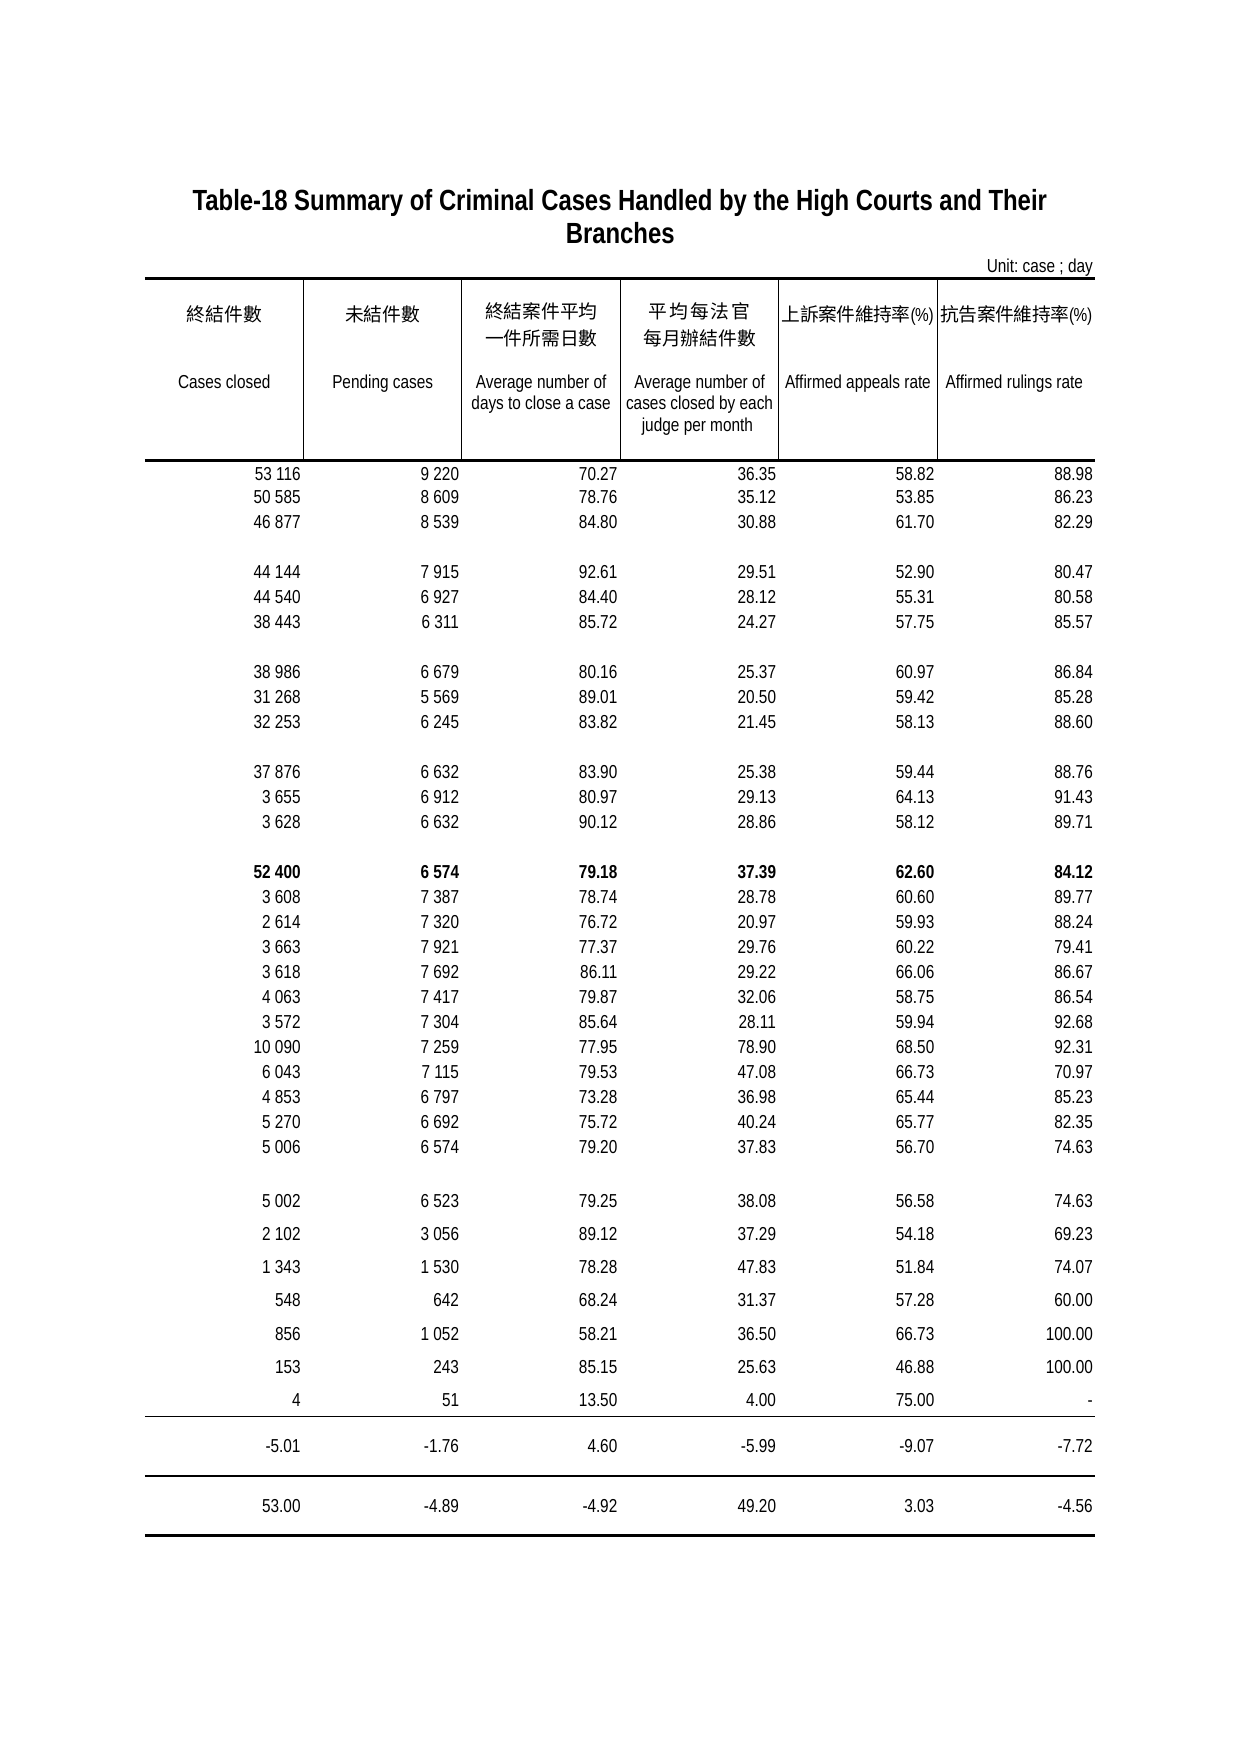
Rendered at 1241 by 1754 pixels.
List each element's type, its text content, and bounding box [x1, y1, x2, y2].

table_cell 30.88 [620, 509, 778, 534]
table_cell [779, 834, 937, 859]
table_cell Cases closed [145, 371, 303, 459]
table_cell 59.94 [779, 1009, 937, 1034]
table_cell [303, 634, 462, 659]
table_cell 4 853 [145, 1084, 303, 1109]
table_header 未結件數 [304, 280, 461, 368]
table_cell 3 663 [145, 934, 303, 959]
table_cell 46 877 [145, 509, 303, 534]
table_cell 78.74 [462, 884, 620, 909]
table_cell 62.60 [779, 859, 937, 884]
table_cell 84.80 [462, 509, 620, 534]
table_cell 32 253 [145, 709, 303, 734]
table_cell 7 915 [303, 559, 462, 584]
table_cell 856 [145, 1317, 303, 1350]
table_cell 21.45 [620, 709, 778, 734]
text Table-18 Summary of Criminal Cases Handled by the High Courts and Their Branches [148, 183, 1092, 250]
table_cell [620, 634, 778, 659]
table_cell Pending cases [304, 371, 461, 459]
table_cell [303, 834, 462, 859]
table_header 抗告案件維持率(%) [938, 280, 1095, 368]
table_cell -1.76 [303, 1417, 462, 1475]
table_cell [937, 1159, 1095, 1184]
table_cell 89.12 [462, 1217, 620, 1250]
table_cell 37 876 [145, 759, 303, 784]
table_cell 10 090 [145, 1034, 303, 1059]
table_cell 90.12 [462, 809, 620, 834]
table_cell -4.56 [937, 1477, 1095, 1534]
table_cell 58.82 [779, 462, 937, 484]
table_cell 25.37 [620, 659, 778, 684]
table_cell 8 609 [303, 484, 462, 509]
table_cell 2 614 [145, 909, 303, 934]
table_cell 74.63 [937, 1134, 1095, 1159]
table_cell 66.06 [779, 959, 937, 984]
table_cell 82.29 [937, 509, 1095, 534]
table_cell 32.06 [620, 984, 778, 1009]
table_cell [145, 834, 303, 859]
table_cell [462, 734, 620, 759]
table_cell 37.39 [620, 859, 778, 884]
table_cell -4.92 [462, 1477, 620, 1534]
table_cell 70.97 [937, 1059, 1095, 1084]
table_cell 80.97 [462, 784, 620, 809]
table_cell [303, 734, 462, 759]
table_cell 88.24 [937, 909, 1095, 934]
table_cell 86.11 [462, 959, 620, 984]
table_cell 55.31 [779, 584, 937, 609]
table_cell 89.71 [937, 809, 1095, 834]
table_cell 29.22 [620, 959, 778, 984]
table_cell 75.72 [462, 1109, 620, 1134]
table_cell [145, 634, 303, 659]
table_cell 89.01 [462, 684, 620, 709]
table_cell 89.77 [937, 884, 1095, 909]
table_cell -4.89 [303, 1477, 462, 1534]
table_cell 6 797 [303, 1084, 462, 1109]
table_cell 68.24 [462, 1284, 620, 1317]
table_cell 53 116 [145, 462, 303, 484]
text Unit: case ; day [148, 255, 1092, 277]
table_cell 47.83 [620, 1250, 778, 1283]
table_cell [303, 1159, 462, 1184]
table_cell 28.11 [620, 1009, 778, 1034]
table_cell [462, 834, 620, 859]
table_cell 6 043 [145, 1059, 303, 1084]
table_cell 6 311 [303, 609, 462, 634]
table_header 上訴案件維持率(%) [779, 280, 937, 368]
table_cell 20.97 [620, 909, 778, 934]
table_cell 92.61 [462, 559, 620, 584]
table_cell 68.50 [779, 1034, 937, 1059]
table_cell 78.28 [462, 1250, 620, 1283]
table_cell 78.90 [620, 1034, 778, 1059]
table_header 終結案件平均 一件所需日數 [462, 280, 620, 368]
table_cell 36.98 [620, 1084, 778, 1109]
table_cell 56.70 [779, 1134, 937, 1159]
table_cell 52.90 [779, 559, 937, 584]
table_cell 40.24 [620, 1109, 778, 1134]
table_cell 73.28 [462, 1084, 620, 1109]
table_cell -7.72 [937, 1417, 1095, 1475]
table_cell 1 343 [145, 1250, 303, 1283]
table_cell Affirmed appeals rate [779, 371, 937, 459]
table_cell 6 523 [303, 1184, 462, 1217]
table_cell 642 [303, 1284, 462, 1317]
table_cell 58.13 [779, 709, 937, 734]
table_cell -5.99 [620, 1417, 778, 1475]
table_cell 6 574 [303, 1134, 462, 1159]
table_cell 66.73 [779, 1059, 937, 1084]
table_cell 88.76 [937, 759, 1095, 784]
table_cell 57.28 [779, 1284, 937, 1317]
table_cell [620, 834, 778, 859]
table_cell 3 056 [303, 1217, 462, 1250]
table_cell 83.82 [462, 709, 620, 734]
table_cell 60.00 [937, 1284, 1095, 1317]
table_cell 52 400 [145, 859, 303, 884]
table_cell 65.77 [779, 1109, 937, 1134]
table_cell 86.67 [937, 959, 1095, 984]
table_cell 61.70 [779, 509, 937, 534]
table_cell Affirmed rulings rate [938, 371, 1095, 459]
table_cell 88.60 [937, 709, 1095, 734]
table_cell 6 927 [303, 584, 462, 609]
table_cell 75.00 [779, 1383, 937, 1416]
table_cell 91.43 [937, 784, 1095, 809]
table_cell 74.63 [937, 1184, 1095, 1217]
table_cell 79.41 [937, 934, 1095, 959]
table_cell [937, 834, 1095, 859]
table_cell -9.07 [779, 1417, 937, 1475]
table_cell 44 144 [145, 559, 303, 584]
table_cell 243 [303, 1350, 462, 1383]
table_cell 59.42 [779, 684, 937, 709]
table_cell [779, 734, 937, 759]
table_cell 85.64 [462, 1009, 620, 1034]
table_cell 6 245 [303, 709, 462, 734]
table_cell 66.73 [779, 1317, 937, 1350]
table_cell 24.27 [620, 609, 778, 634]
table_cell [620, 534, 778, 559]
table_cell [620, 734, 778, 759]
table_cell 49.20 [620, 1477, 778, 1534]
table_cell 25.63 [620, 1350, 778, 1383]
table_cell [303, 534, 462, 559]
table_cell 60.97 [779, 659, 937, 684]
table_cell 7 417 [303, 984, 462, 1009]
table_cell 85.28 [937, 684, 1095, 709]
table_cell 100.00 [937, 1317, 1095, 1350]
table_cell 77.37 [462, 934, 620, 959]
table_cell 79.18 [462, 859, 620, 884]
table_cell 76.72 [462, 909, 620, 934]
table_cell 83.90 [462, 759, 620, 784]
table_cell 9 220 [303, 462, 462, 484]
table_cell [937, 734, 1095, 759]
table_cell 38.08 [620, 1184, 778, 1217]
table_cell 3 618 [145, 959, 303, 984]
table_cell 59.93 [779, 909, 937, 934]
table_cell 36.35 [620, 462, 778, 484]
table_cell [462, 534, 620, 559]
table_cell 4 [145, 1383, 303, 1416]
table_cell 4 063 [145, 984, 303, 1009]
table_cell 153 [145, 1350, 303, 1383]
table_cell - [937, 1383, 1095, 1416]
table_cell 51 [303, 1383, 462, 1416]
table_cell 46.88 [779, 1350, 937, 1383]
table_cell 85.72 [462, 609, 620, 634]
table_cell 6 632 [303, 759, 462, 784]
table_cell [779, 634, 937, 659]
table_cell [145, 534, 303, 559]
table_cell 1 052 [303, 1317, 462, 1350]
table_cell 548 [145, 1284, 303, 1317]
table_cell [145, 734, 303, 759]
table_cell 50 585 [145, 484, 303, 509]
table_cell 84.40 [462, 584, 620, 609]
table_cell 58.12 [779, 809, 937, 834]
table_cell 57.75 [779, 609, 937, 634]
table_cell 82.35 [937, 1109, 1095, 1134]
table_cell 47.08 [620, 1059, 778, 1084]
table_cell 3 572 [145, 1009, 303, 1034]
table_cell 28.86 [620, 809, 778, 834]
table_cell 4.00 [620, 1383, 778, 1416]
table_cell 7 921 [303, 934, 462, 959]
table_cell 5 002 [145, 1184, 303, 1217]
table_cell 85.15 [462, 1350, 620, 1383]
table_cell 44 540 [145, 584, 303, 609]
table_cell 7 692 [303, 959, 462, 984]
table_cell 60.22 [779, 934, 937, 959]
table_cell 79.25 [462, 1184, 620, 1217]
table_cell 85.57 [937, 609, 1095, 634]
table_cell 31 268 [145, 684, 303, 709]
table_cell 84.12 [937, 859, 1095, 884]
table_cell 86.23 [937, 484, 1095, 509]
table_cell 74.07 [937, 1250, 1095, 1283]
table_cell 8 539 [303, 509, 462, 534]
table_cell 58.75 [779, 984, 937, 1009]
table_cell -5.01 [145, 1417, 303, 1475]
table_cell [462, 1159, 620, 1184]
table_cell 29.76 [620, 934, 778, 959]
table_cell 70.27 [462, 462, 620, 484]
table_cell 58.21 [462, 1317, 620, 1350]
table_cell 86.54 [937, 984, 1095, 1009]
table_cell 53.00 [145, 1477, 303, 1534]
table_cell 13.50 [462, 1383, 620, 1416]
table_cell 80.58 [937, 584, 1095, 609]
table_cell 38 986 [145, 659, 303, 684]
table_cell 20.50 [620, 684, 778, 709]
table_cell 85.23 [937, 1084, 1095, 1109]
table_cell 35.12 [620, 484, 778, 509]
table_cell 5 270 [145, 1109, 303, 1134]
table_cell 37.29 [620, 1217, 778, 1250]
table_cell 80.47 [937, 559, 1095, 584]
table_cell 79.87 [462, 984, 620, 1009]
table_cell 1 530 [303, 1250, 462, 1283]
table_cell 7 115 [303, 1059, 462, 1084]
table_cell 7 320 [303, 909, 462, 934]
table_cell 29.51 [620, 559, 778, 584]
table_cell 86.84 [937, 659, 1095, 684]
table_cell 36.50 [620, 1317, 778, 1350]
table_cell [779, 534, 937, 559]
table_cell 4.60 [462, 1417, 620, 1475]
table_cell 88.98 [937, 462, 1095, 484]
table_cell 79.53 [462, 1059, 620, 1084]
table_cell 38 443 [145, 609, 303, 634]
table_cell 5 006 [145, 1134, 303, 1159]
table_cell [620, 1159, 778, 1184]
table_cell Average number of cases closed by each judge per month [621, 371, 778, 459]
table_cell 28.12 [620, 584, 778, 609]
table_cell 7 304 [303, 1009, 462, 1034]
table_cell 2 102 [145, 1217, 303, 1250]
table_cell 64.13 [779, 784, 937, 809]
table_cell 69.23 [937, 1217, 1095, 1250]
table_cell 31.37 [620, 1284, 778, 1317]
table_cell 3 608 [145, 884, 303, 909]
table_cell 3 655 [145, 784, 303, 809]
table_cell 77.95 [462, 1034, 620, 1059]
table_header 平均每法官 每月辦結件數 [621, 280, 778, 368]
table_cell 25.38 [620, 759, 778, 784]
table_cell [937, 634, 1095, 659]
table_cell [779, 1159, 937, 1184]
table_cell 6 574 [303, 859, 462, 884]
table_header 終結件數 [145, 280, 303, 368]
table_cell 79.20 [462, 1134, 620, 1159]
table_cell 59.44 [779, 759, 937, 784]
table_cell 65.44 [779, 1084, 937, 1109]
table_cell 37.83 [620, 1134, 778, 1159]
table_cell 78.76 [462, 484, 620, 509]
table_cell 6 692 [303, 1109, 462, 1134]
table_cell 60.60 [779, 884, 937, 909]
table_cell 100.00 [937, 1350, 1095, 1383]
table_cell 92.68 [937, 1009, 1095, 1034]
table_cell Average number of days to close a case [462, 371, 620, 459]
table_cell [145, 1159, 303, 1184]
table_cell 54.18 [779, 1217, 937, 1250]
table_cell 29.13 [620, 784, 778, 809]
table_cell 3 628 [145, 809, 303, 834]
table_cell 6 632 [303, 809, 462, 834]
table_cell 5 569 [303, 684, 462, 709]
table_cell 6 912 [303, 784, 462, 809]
table_cell 56.58 [779, 1184, 937, 1217]
table_cell 92.31 [937, 1034, 1095, 1059]
table_cell 28.78 [620, 884, 778, 909]
table_cell 7 387 [303, 884, 462, 909]
table_cell 7 259 [303, 1034, 462, 1059]
table_cell 6 679 [303, 659, 462, 684]
table_cell 53.85 [779, 484, 937, 509]
table_cell [462, 634, 620, 659]
table_cell [937, 534, 1095, 559]
table_cell 51.84 [779, 1250, 937, 1283]
table_cell 80.16 [462, 659, 620, 684]
table_cell 3.03 [779, 1477, 937, 1534]
